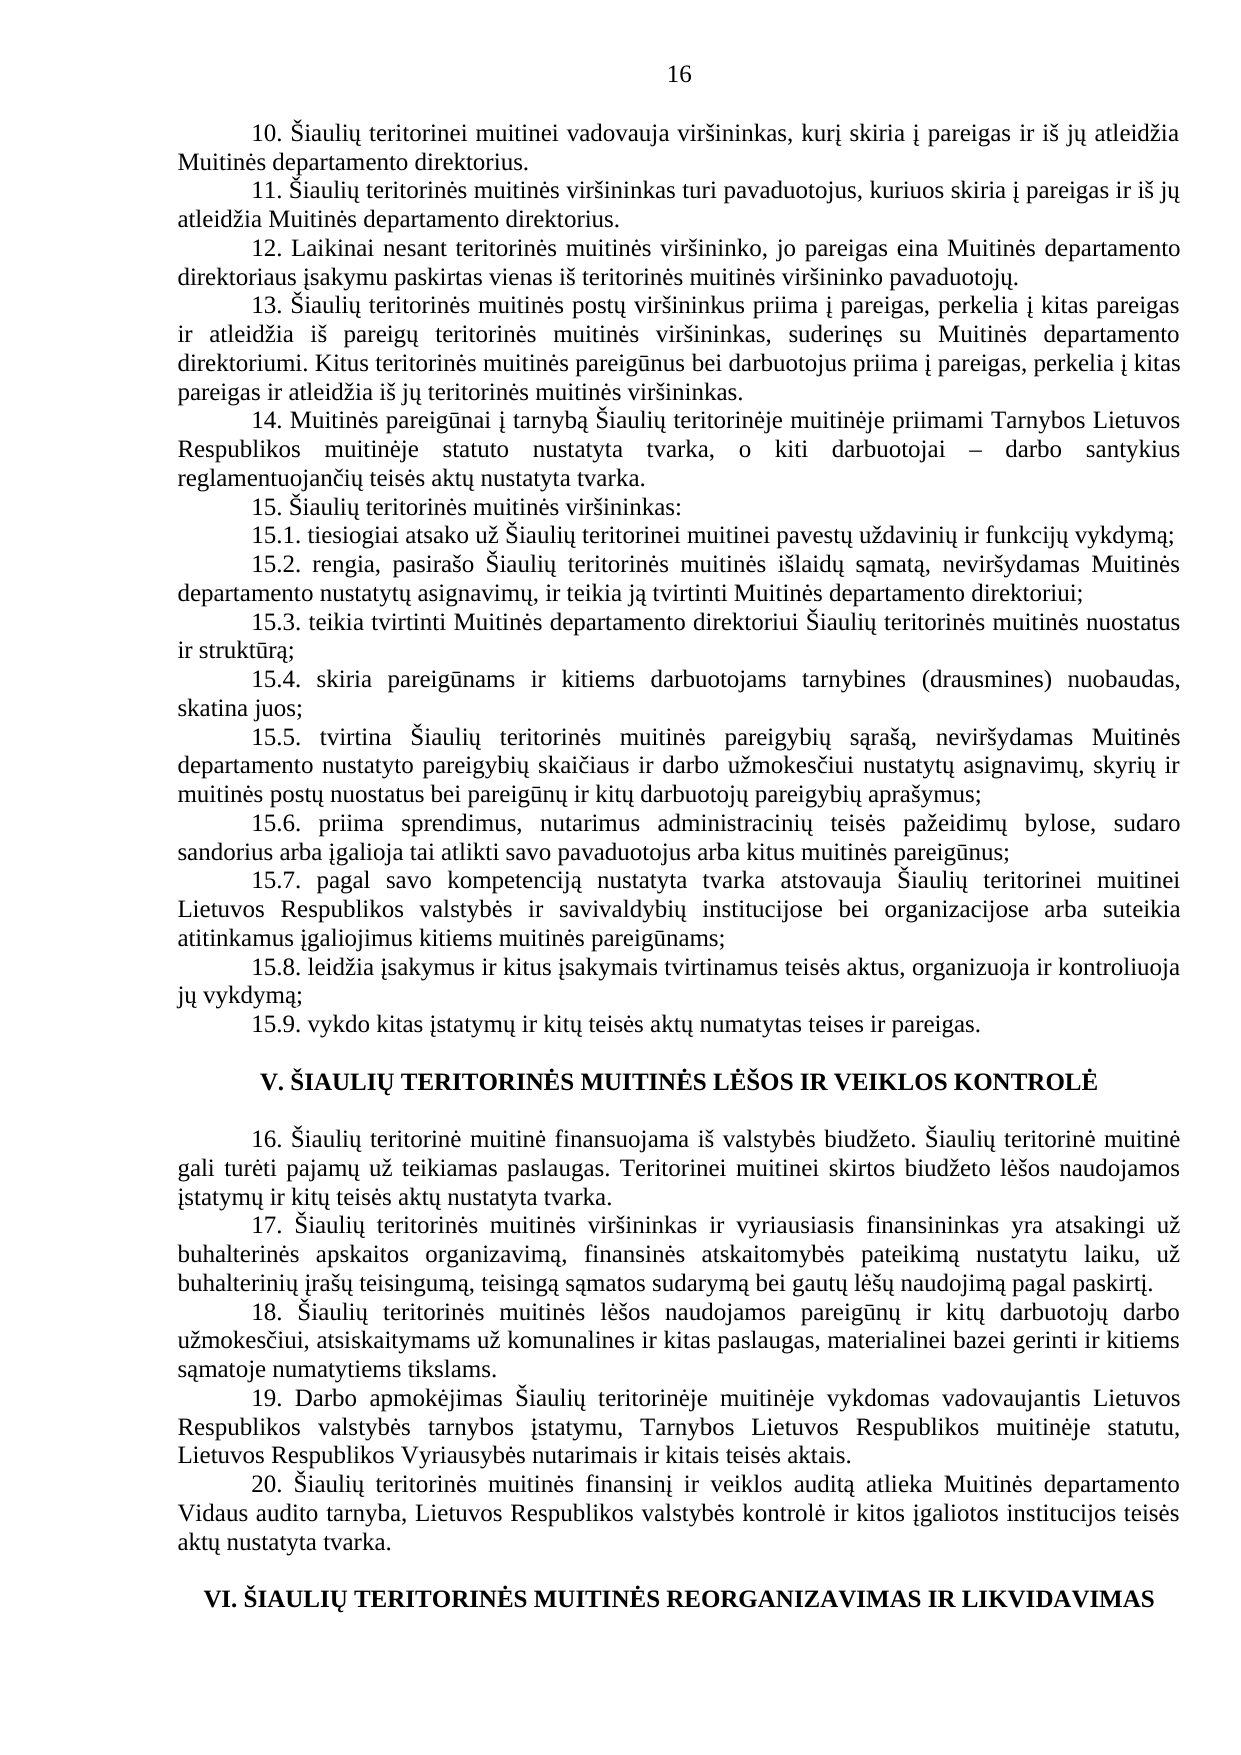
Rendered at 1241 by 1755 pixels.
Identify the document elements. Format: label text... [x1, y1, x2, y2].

text V. ŠIAULIŲ TERITORINĖS MUITINĖS LĖŠOS IR VEIKLOS KONTROLĖ [177, 1067, 1181, 1096]
text 14. Muitinės pareigūnai į tarnybą Šiaulių teritorinėje muitinėje priimami Tarnybos Lietuvos Respublikos muitinėje statuto nustatyta tvarka, o kiti darbuotojai – darbo santykius reglamentuojančių teisės aktų nustatyta tvarka. [177, 406, 1181, 492]
text 15.6. priima sprendimus, nutarimus administracinių teisės pažeidimų bylose, sudaro sandorius arba įgalioja tai atlikti savo pavaduotojus arba kitus muitinės pareigūnus; [177, 808, 1181, 866]
text 15.5. tvirtina Šiaulių teritorinės muitinės pareigybių sąrašą, neviršydamas Muitinės departamento nustatyto pareigybių skaičiaus ir darbo užmokesčiui nustatytų asignavimų, skyrių ir muitinės postų nuostatus bei pareigūnų ir kitų darbuotojų pareigybių aprašymus; [177, 722, 1181, 808]
text 15.1. tiesiogiai atsako už Šiaulių teritorinei muitinei pavestų uždavinių ir funkcijų vykdymą; [177, 521, 1181, 549]
text 11. Šiaulių teritorinės muitinės viršininkas turi pavaduotojus, kuriuos skiria į pareigas ir iš jų atleidžia Muitinės departamento direktorius. [177, 176, 1181, 233]
text 19. Darbo apmokėjimas Šiaulių teritorinėje muitinėje vykdomas vadovaujantis Lietuvos Respublikos valstybės tarnybos įstatymu, Tarnybos Lietuvos Respublikos muitinėje statutu, Lietuvos Respublikos Vyriausybės nutarimais ir kitais teisės aktais. [177, 1383, 1181, 1469]
text 15.8. leidžia įsakymus ir kitus įsakymais tvirtinamus teisės aktus, organizuoja ir kontroliuoja jų vykdymą; [177, 952, 1181, 1009]
text 15.7. pagal savo kompetenciją nustatyta tvarka atstovauja Šiaulių teritorinei muitinei Lietuvos Respublikos valstybės ir savivaldybių institucijose bei organizacijose arba suteikia atitinkamus įgaliojimus kitiems muitinės pareigūnams; [177, 866, 1181, 952]
text 15. Šiaulių teritorinės muitinės viršininkas: [177, 492, 1181, 521]
text 15.4. skiria pareigūnams ir kitiems darbuotojams tarnybines (drausmines) nuobaudas, skatina juos; [177, 664, 1181, 722]
text 15.2. rengia, pasirašo Šiaulių teritorinės muitinės išlaidų sąmatą, neviršydamas Muitinės departamento nustatytų asignavimų, ir teikia ją tvirtinti Muitinės departamento direktoriui; [177, 549, 1181, 607]
text 20. Šiaulių teritorinės muitinės finansinį ir veiklos auditą atlieka Muitinės departamento Vidaus audito tarnyba, Lietuvos Respublikos valstybės kontrolė ir kitos įgaliotos institucijos teisės aktų nustatyta tvarka. [177, 1469, 1181, 1556]
text VI. ŠIAULIŲ TERITORINĖS MUITINĖS REORGANIZAVIMAS IR LIKVIDAVIMAS [177, 1584, 1181, 1613]
text 12. Laikinai nesant teritorinės muitinės viršininko, jo pareigas eina Muitinės departamento direktoriaus įsakymu paskirtas vienas iš teritorinės muitinės viršininko pavaduotojų. [177, 233, 1181, 291]
text 10. Šiaulių teritorinei muitinei vadovauja viršininkas, kurį skiria į pareigas ir iš jų atleidžia Muitinės departamento direktorius. [177, 118, 1181, 176]
text 18. Šiaulių teritorinės muitinės lėšos naudojamos pareigūnų ir kitų darbuotojų darbo užmokesčiui, atsiskaitymams už komunalines ir kitas paslaugas, materialinei bazei gerinti ir kitiems sąmatoje numatytiems tikslams. [177, 1297, 1181, 1383]
text 15.9. vykdo kitas įstatymų ir kitų teisės aktų numatytas teises ir pareigas. [177, 1009, 1181, 1038]
text 17. Šiaulių teritorinės muitinės viršininkas ir vyriausiasis finansininkas yra atsakingi už buhalterinės apskaitos organizavimą, finansinės atskaitomybės pateikimą nustatytu laiku, už buhalterinių įrašų teisingumą, teisingą sąmatos sudarymą bei gautų lėšų naudojimą pagal paskirtį. [177, 1211, 1181, 1297]
text 16. Šiaulių teritorinė muitinė finansuojama iš valstybės biudžeto. Šiaulių teritorinė muitinė gali turėti pajamų už teikiamas paslaugas. Teritorinei muitinei skirtos biudžeto lėšos naudojamos įstatymų ir kitų teisės aktų nustatyta tvarka. [177, 1124, 1181, 1211]
text 13. Šiaulių teritorinės muitinės postų viršininkus priima į pareigas, perkelia į kitas pareigas ir atleidžia iš pareigų teritorinės muitinės viršininkas, suderinęs su Muitinės departamento direktoriumi. Kitus teritorinės muitinės pareigūnus bei darbuotojus priima į pareigas, perkelia į kitas pareigas ir atleidžia iš jų teritorinės muitinės viršininkas. [177, 291, 1181, 406]
text 15.3. teikia tvirtinti Muitinės departamento direktoriui Šiaulių teritorinės muitinės nuostatus ir struktūrą; [177, 607, 1181, 664]
